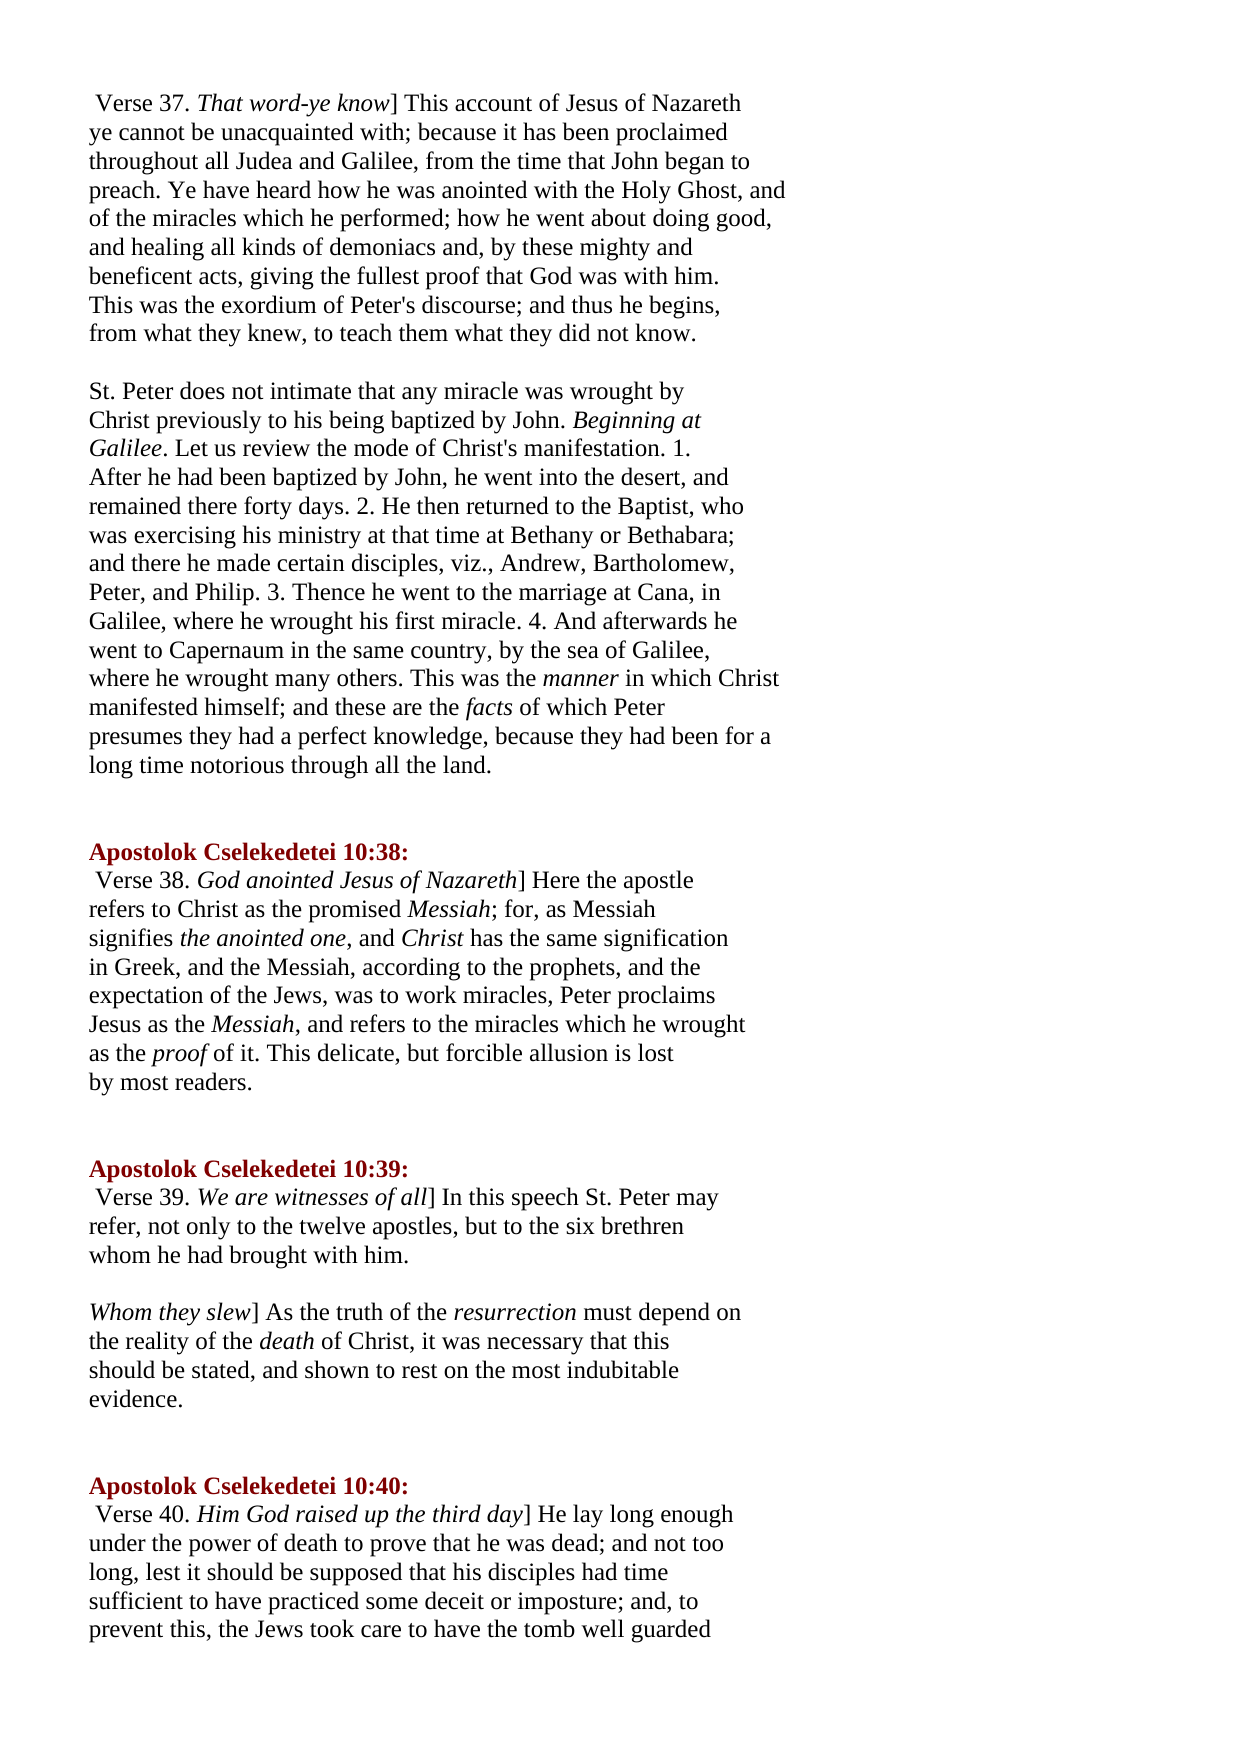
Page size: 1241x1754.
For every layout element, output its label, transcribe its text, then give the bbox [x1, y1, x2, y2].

text Verse 38. God anointed Jesus of Nazareth] Here the apostle refers to Christ as the promised Messiah; for, as Messiah signifies the anointed one, and Christ has the same signification in Greek, and the Messiah, according to the prophets, and the expectation of the Jews, was to work miracles, Peter proclaims Jesus as the Messiah, and refers to the miracles which he wrought as the proof of it. This delicate, but forcible allusion is lost by most readers. [88, 866, 1152, 1124]
text Verse 40. Him God raised up the third day] He lay long enough under the power of death to prove that he was dead; and not too long, lest it should be supposed that his disciples had time sufficient to have practiced some deceit or imposture; and, to prevent this, the Jews took care to have the tomb well guarded [88, 1499, 1152, 1643]
text Apostolok Cselekedetei 10:38: [88, 837, 1152, 866]
text Apostolok Cselekedetei 10:40: [88, 1471, 1152, 1499]
text Verse 39. We are witnesses of all] In this speech St. Peter may refer, not only to the twelve apostles, but to the six brethren whom he had brought with him. Whom they slew] As the truth of the resurrection must depend on the reality of the death of Christ, it was necessary that this should be stated, and shown to rest on the most indubitable evidence. [88, 1182, 1152, 1441]
text Apostolok Cselekedetei 10:39: [88, 1154, 1152, 1182]
text Verse 37. That word-ye know] This account of Jesus of Nazareth ye cannot be unacquainted with; because it has been proclaimed throughout all Judea and Galilee, from the time that John began to preach. Ye have heard how he was anointed with the Holy Ghost, and of the miracles which he performed; how he went about doing good, and healing all kinds of demoniacs and, by these mighty and beneficent acts, giving the fullest proof that God was with him. This was the exordium of Peter's discourse; and thus he begins, from what they knew, to teach them what they did not know. St. Peter does not intimate that any miracle was wrought by Christ previously to his being baptized by John. Beginning at Galilee. Let us review the mode of Christ's manifestation. 1. After he had been baptized by John, he went into the desert, and remained there forty days. 2. He then returned to the Baptist, who was exercising his ministry at that time at Bethany or Bethabara; and there he made certain disciples, viz., Andrew, Bartholomew, Peter, and Philip. 3. Thence he went to the marriage at Cana, in Galilee, where he wrought his first miracle. 4. And afterwards he went to Capernaum in the same country, by the sea of Galilee, where he wrought many others. This was the manner in which Christ manifested himself; and these are the facts of which Peter presumes they had a perfect knowledge, because they had been for a long time notorious through all the land. [88, 88, 1152, 807]
